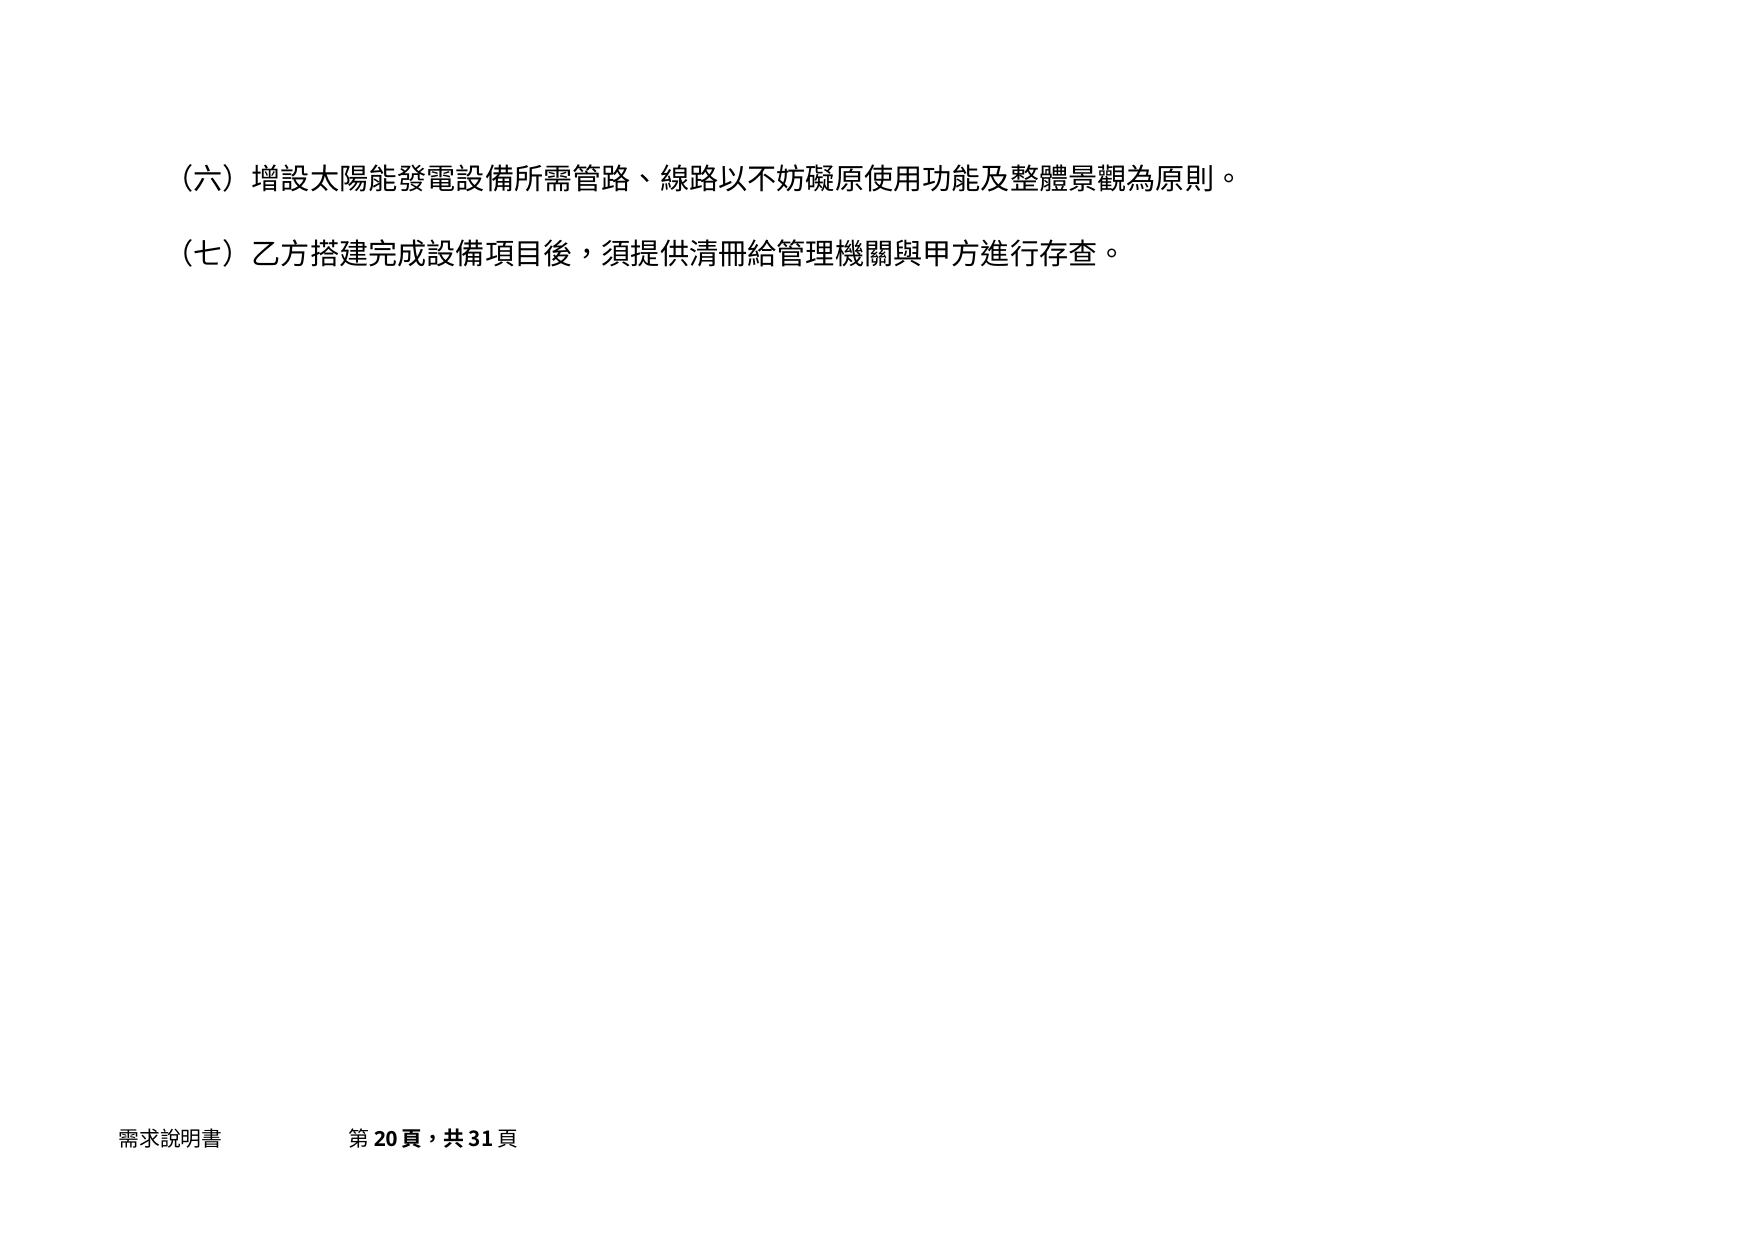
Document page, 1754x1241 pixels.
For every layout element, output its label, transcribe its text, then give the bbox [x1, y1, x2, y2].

text （六）增設太陽能發電設備所需管路、線路以不妨礙原使用功能及整體景觀為原則。 [164, 133, 1636, 208]
text （七）乙方搭建完成設備項目後，須提供清冊給管理機關與甲方進行存查。 [164, 208, 1636, 283]
